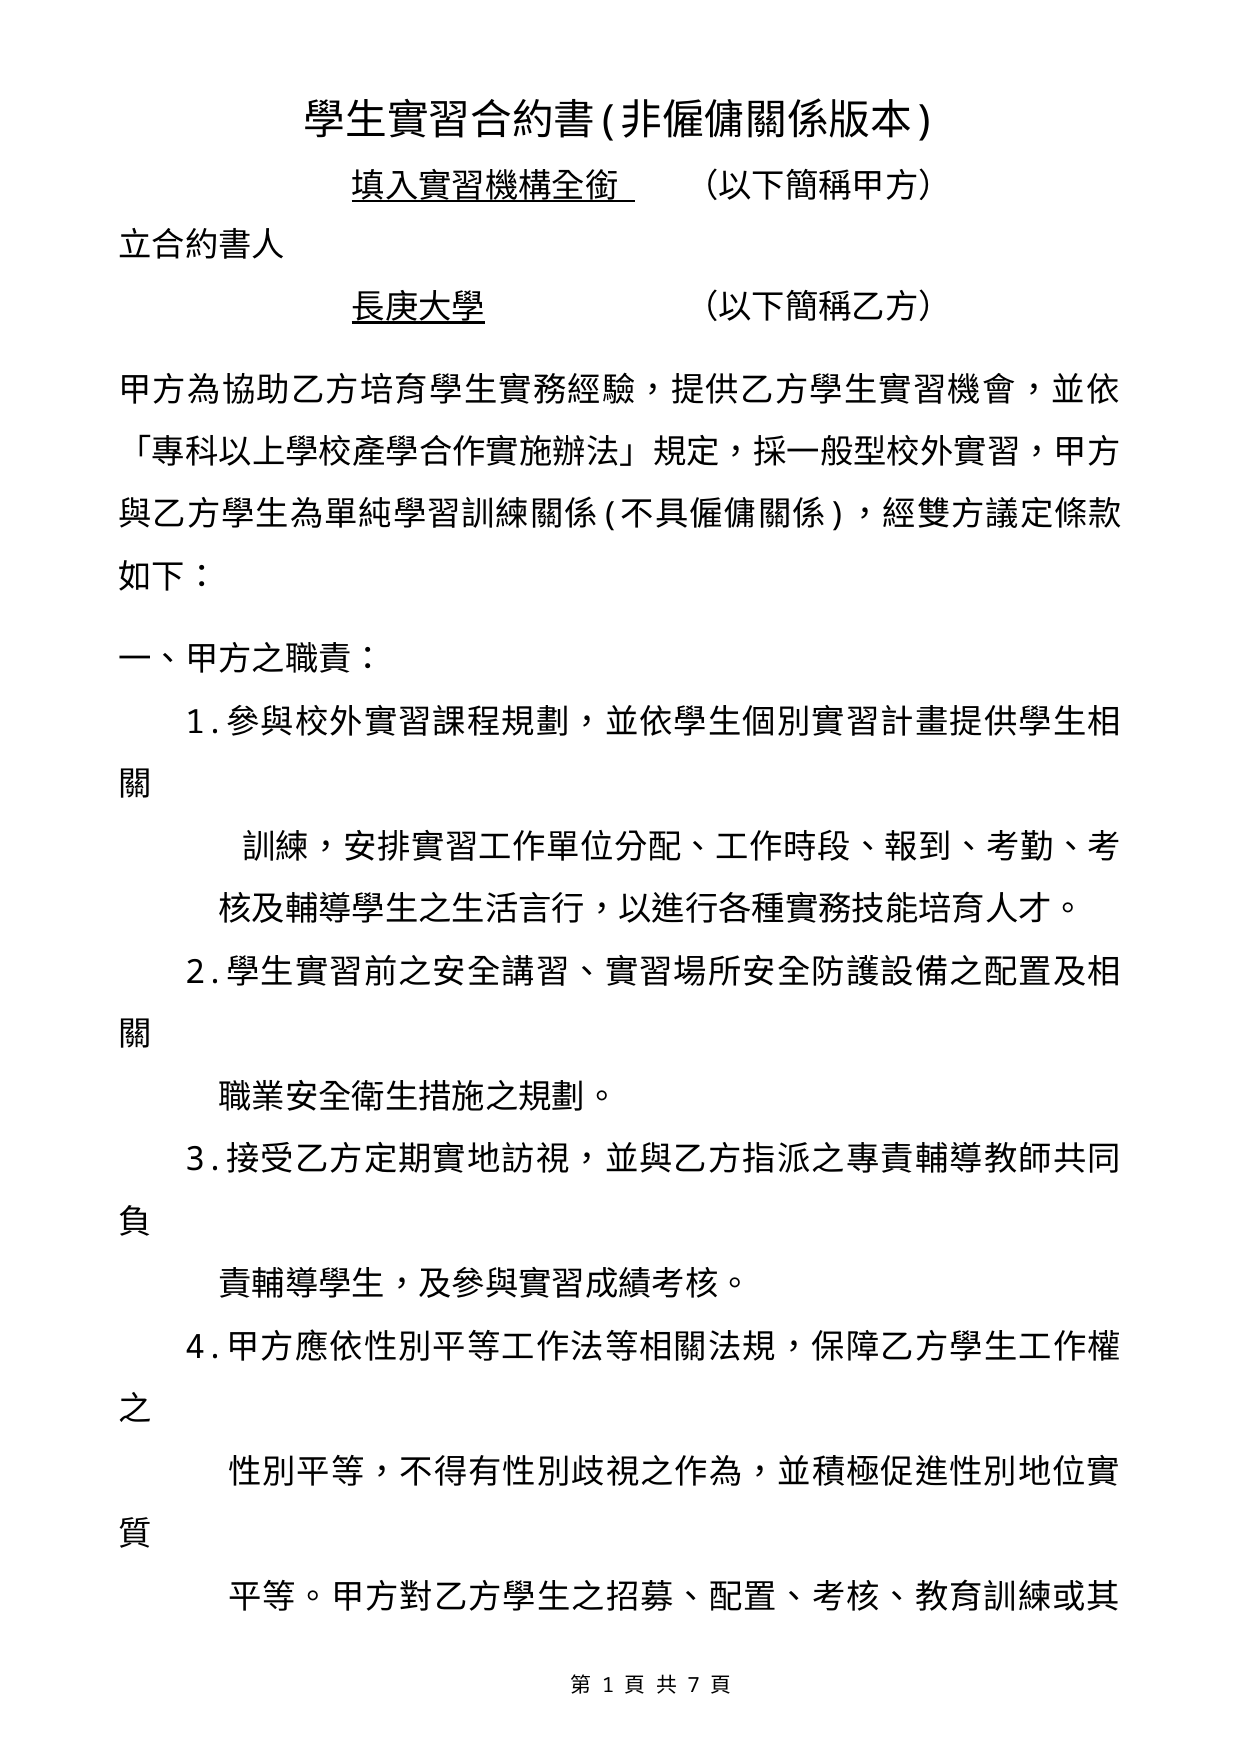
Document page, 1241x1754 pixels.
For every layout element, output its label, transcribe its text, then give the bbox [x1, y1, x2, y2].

text 長庚大學 （以下簡稱乙方） [118, 262, 1122, 325]
text 甲方為協助乙方培育學生實務經驗，提供乙方學生實習機會，並依「專科以上學校產學合作實施辦法」規定，採一般型校外實習，甲方與乙方學生為單純學習訓練關係(不具僱傭關係)，經雙方議定條款如下： [118, 345, 1122, 595]
text 訓練，安排實習工作單位分配、工作時段、報到、考勤、考核及輔導學生之生活言行，以進行各種實務技能培育人才。 [118, 802, 1122, 927]
text 立合約書人 [118, 200, 1122, 262]
text 3.接受乙方定期實地訪視，並與乙方指派之專責輔導教師共同負 [118, 1114, 1122, 1239]
text 1.參與校外實習課程規劃，並依學生個別實習計畫提供學生相關 [118, 677, 1122, 802]
text 平等。甲方對乙方學生之招募、配置、考核、教育訓練或其 [118, 1552, 1122, 1614]
text 4.甲方應依性別平等工作法等相關法規，保障乙方學生工作權之 [118, 1302, 1122, 1427]
text 一、甲方之職責： [118, 614, 1122, 677]
text 性別平等，不得有性別歧視之作為，並積極促進性別地位實質 [118, 1427, 1122, 1552]
text 2.學生實習前之安全講習、實習場所安全防護設備之配置及相關 [118, 927, 1122, 1052]
text 職業安全衛生措施之規劃。 [118, 1052, 1122, 1114]
text 責輔導學生，及參與實習成績考核。 [118, 1239, 1122, 1302]
text 填入實習機構全銜 （以下簡稱甲方） [118, 137, 1122, 200]
text 學生實習合約書(非僱傭關係版本) [118, 75, 1122, 137]
